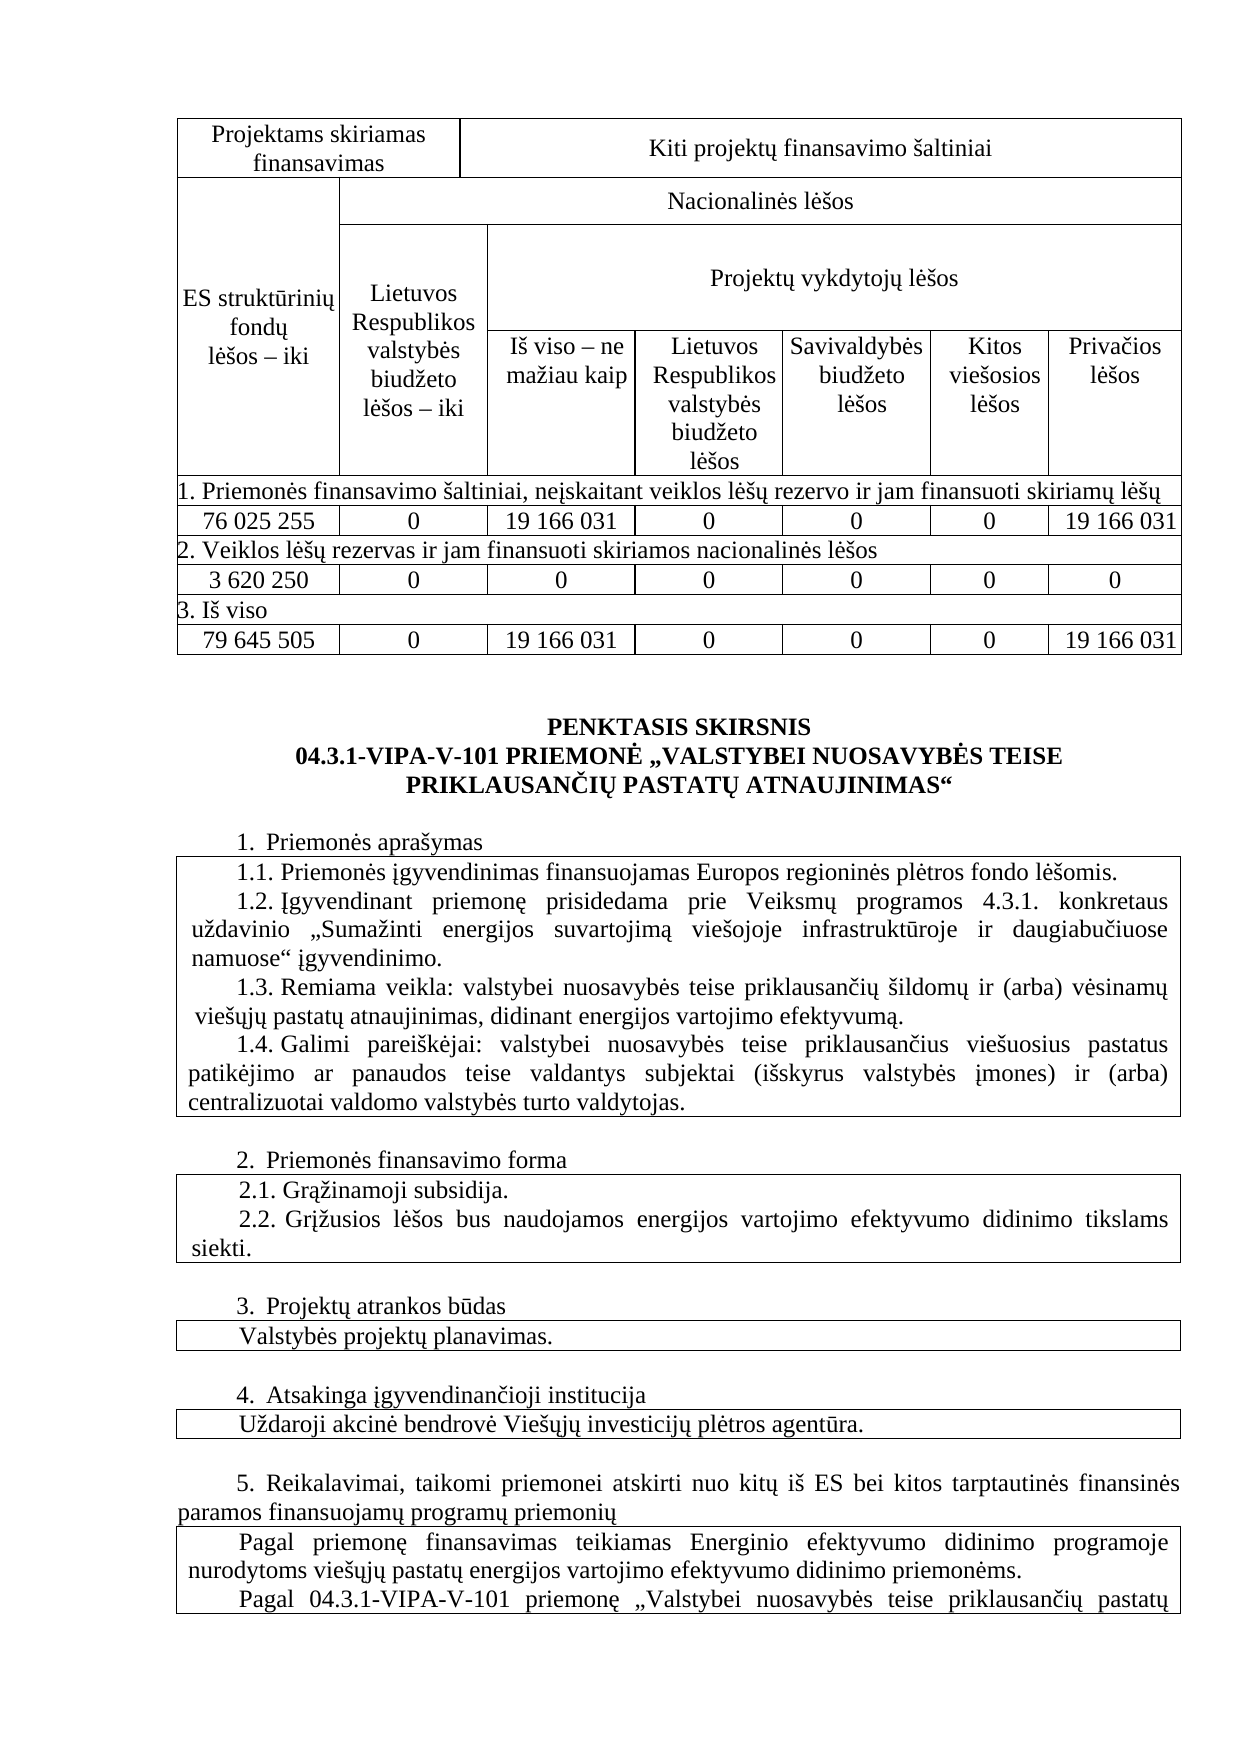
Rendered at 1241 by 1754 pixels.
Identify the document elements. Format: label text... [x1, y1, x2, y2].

table_header Kiti projektų finansavimo šaltiniai [461, 119, 1181, 177]
table_cell 0 [783, 565, 930, 594]
table_cell 0 [636, 506, 782, 534]
table_cell 0 [340, 625, 487, 654]
table_cell 0 [1049, 565, 1181, 594]
table_cell 0 [636, 625, 782, 654]
table_cell 0 [488, 565, 634, 594]
text 04.3.1-VIPA-V-101 PRIEMONĖ „VALSTYBEI NUOSAVYBĖS TEISE [177, 741, 1181, 770]
table_cell 3 620 250 [178, 565, 339, 594]
table_header 1.1. Priemonės įgyvendinimas finansuojamas Europos regioninės plėtros fondo lėšomis. [177, 857, 1180, 886]
table_cell Lietuvos Respublikos valstybės biudžeto lėšos – iki [340, 225, 487, 475]
table_cell 1.2. Įgyvendinant priemonę prisidedama prie Veiksmų programos 4.3.1. konkretaus uždavinio „Sumažinti energijos suvartojimą viešojoje infrastruktūroje ir daugiabučiuose namuose“ įgyvendinimo. [177, 886, 1180, 972]
table_header Projektams skiriamas finansavimas [178, 119, 459, 177]
table_header Pagal priemonę finansavimas teikiamas Energinio efektyvumo didinimo programoje nurodytoms viešųjų pastatų energijos vartojimo efektyvumo didinimo priemonėms. Pagal 04.3.1-VIPA-V-101 priemonę „Valstybei nuosavybės teise priklausančių pastatų [177, 1527, 1180, 1613]
table_cell 0 [931, 506, 1048, 534]
table_cell Savivaldybės biudžeto lėšos [783, 331, 930, 475]
table_cell ES struktūrinių fondų lėšos – iki [178, 178, 339, 475]
table_cell 19 166 031 [1049, 625, 1181, 654]
table_cell 19 166 031 [1049, 506, 1181, 534]
table_cell 19 166 031 [488, 625, 634, 654]
table_header Valstybės projektų planavimas. [177, 1321, 1180, 1350]
table_cell 0 [783, 625, 930, 654]
table_cell 0 [636, 565, 782, 594]
table_cell 0 [931, 625, 1048, 654]
table_cell 76 025 255 [178, 506, 339, 534]
table_cell 0 [340, 565, 487, 594]
table_cell Nacionalinės lėšos [340, 178, 1181, 224]
table_cell 19 166 031 [488, 506, 634, 534]
table_cell 2. Veiklos lėšų rezervas ir jam finansuoti skiriamos nacionalinės lėšos [178, 536, 1181, 564]
table_cell 1.3. Remiama veikla: valstybei nuosavybės teise priklausančių šildomų ir (arba) vėsinamų viešųjų pastatų atnaujinimas, didinant energijos vartojimo efektyvumą. [177, 972, 1180, 1029]
table_header 2.1. Grąžinamoji subsidija. [177, 1175, 1180, 1204]
table_cell 3. Iš viso [178, 595, 1181, 624]
text 3. Projektų atrankos būdas [177, 1291, 1181, 1320]
table_cell Privačios lėšos [1049, 331, 1181, 475]
table_cell Iš viso – ne mažiau kaip [488, 331, 634, 475]
text 4. Atsakinga įgyvendinančioji institucija [177, 1380, 1181, 1408]
table_cell 1.4. Galimi pareiškėjai: valstybei nuosavybės teise priklausančius viešuosius pastatus patikėjimo ar panaudos teise valdantys subjektai (išskyrus valstybės įmones) ir (arba) centralizuotai valdomo valstybės turto valdytojas. [177, 1030, 1180, 1116]
text 5. Reikalavimai, taikomi priemonei atskirti nuo kitų iš ES bei kitos tarptautinės finansinės paramos finansuojamų programų priemonių [177, 1468, 1181, 1526]
table_cell 0 [783, 506, 930, 534]
table_header Uždaroji akcinė bendrovė Viešųjų investicijų plėtros agentūra. [177, 1410, 1180, 1438]
text PENKTASIS SKIRSNIS [177, 712, 1181, 741]
text PRIKLAUSANČIŲ PASTATŲ ATNAUJINIMAS“ [177, 770, 1181, 798]
table_cell 79 645 505 [178, 625, 339, 654]
text 1. Priemonės aprašymas [177, 827, 1181, 856]
table_cell Kitos viešosios lėšos [931, 331, 1048, 475]
table_cell Projektų vykdytojų lėšos [488, 225, 1181, 330]
table_cell 0 [931, 565, 1048, 594]
table_cell 1. Priemonės finansavimo šaltiniai, neįskaitant veiklos lėšų rezervo ir jam finansuoti skiriamų lėšų [178, 476, 1181, 505]
table_cell 2.2. Grįžusios lėšos bus naudojamos energijos vartojimo efektyvumo didinimo tikslams siekti. [177, 1204, 1180, 1262]
table_cell 0 [340, 506, 487, 534]
table_cell Lietuvos Respublikos valstybės biudžeto lėšos [636, 331, 782, 475]
text 2. Priemonės finansavimo forma [177, 1146, 1181, 1174]
